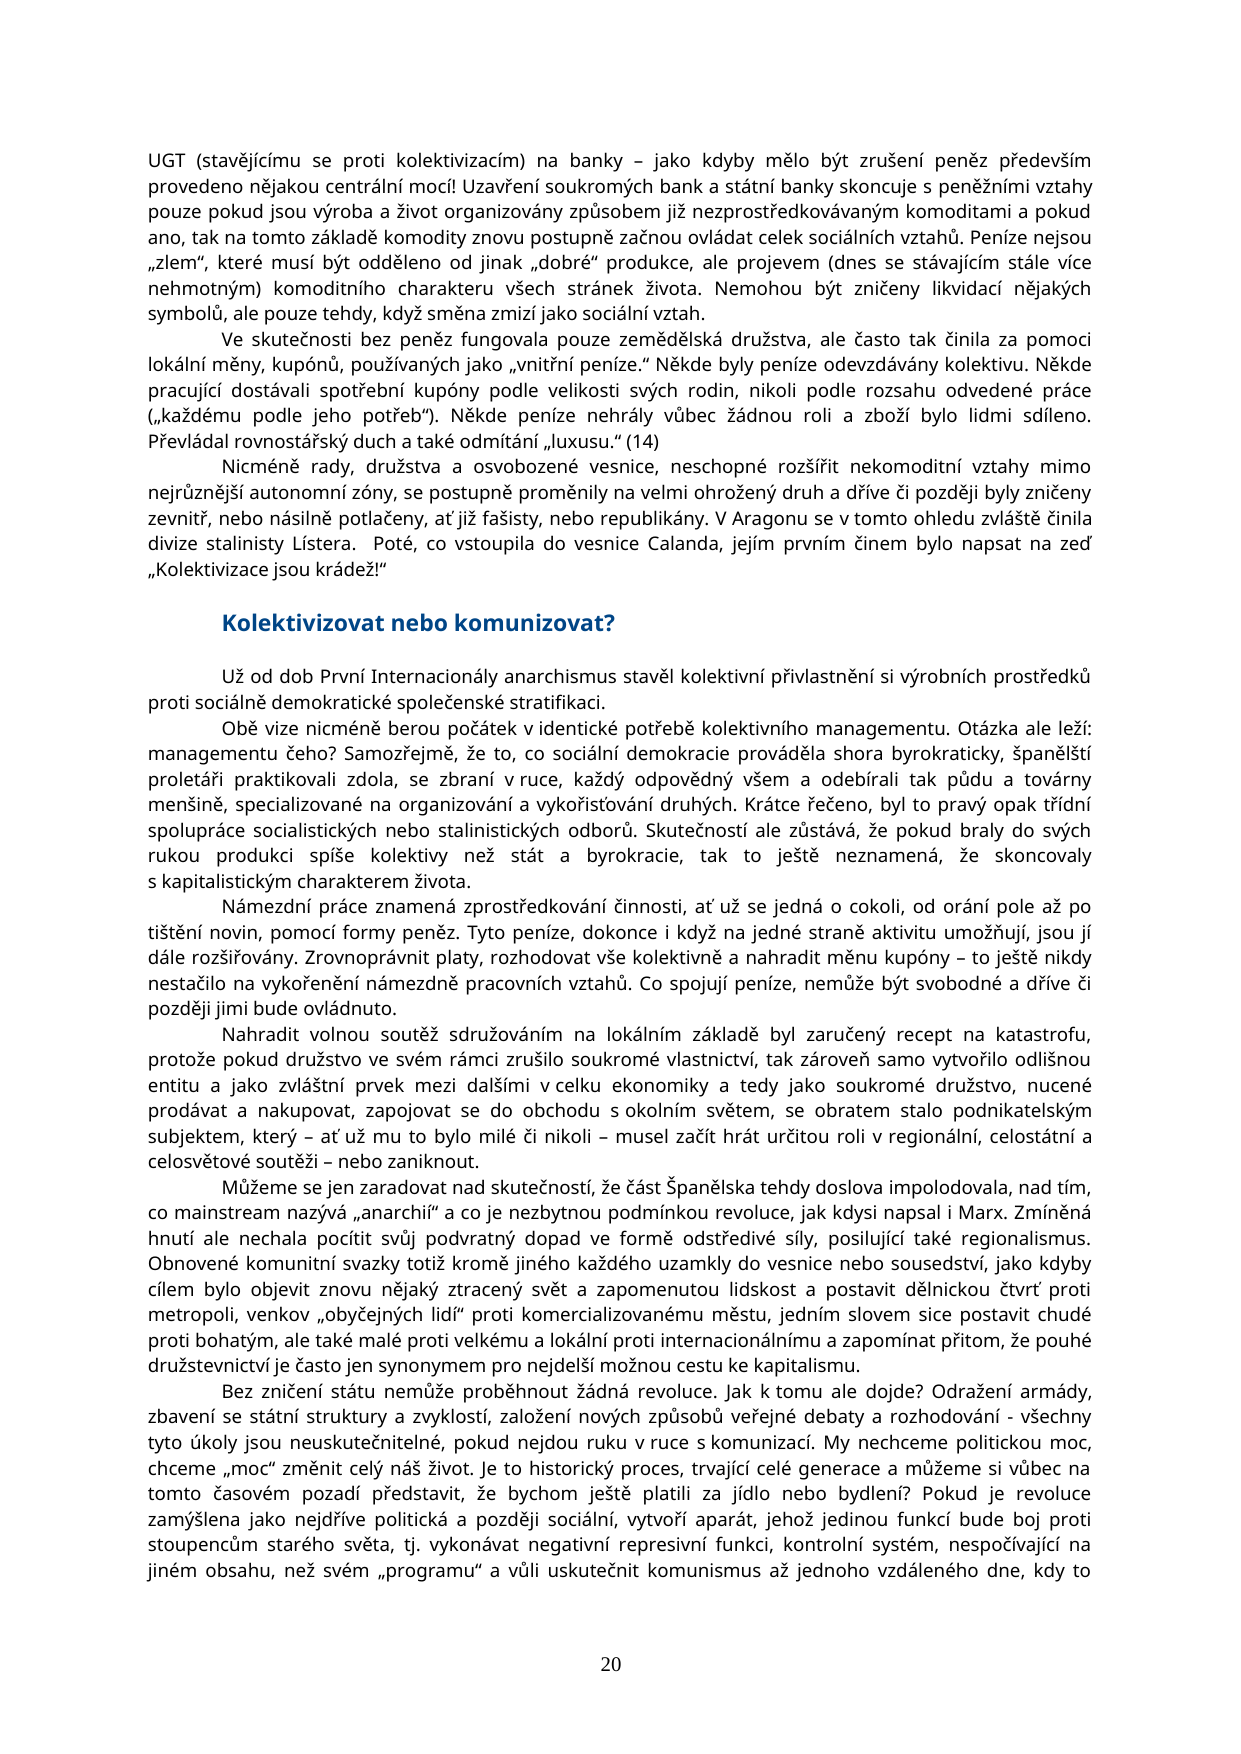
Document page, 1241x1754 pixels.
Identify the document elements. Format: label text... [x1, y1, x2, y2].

text Bez zničení státu nemůže proběhnout žádná revoluce. Jak k tomu ale dojde? Odražení armády, zbavení se státní struktury a zvyklostí, založení nových způsobů veřejné debaty a rozhodování - všechny tyto úkoly jsou neuskutečnitelné, pokud nejdou ruku v ruce s komunizací. My nechceme politickou moc, chceme „moc“ změnit celý náš život. Je to historický proces, trvající celé generace a můžeme si vůbec na tomto časovém pozadí představit, že bychom ještě platili za jídlo nebo bydlení? Pokud je revoluce zamýšlena jako nejdříve politická a později sociální, vytvoří aparát, jehož jedinou funkcí bude boj proti stoupencům starého světa, tj. vykonávat negativní represivní funkci, kontrolní systém, nespočívající na jiném obsahu, než svém „programu“ a vůli uskutečnit komunismus až jednoho vzdáleného dne, kdy to [148, 1378, 1093, 1582]
subtitle Kolektivizovat nebo komunizovat? [148, 607, 1093, 638]
text Námezdní práce znamená zprostředkování činnosti, ať už se jedná o cokoli, od orání pole až po tištění novin, pomocí formy peněz. Tyto peníze, dokonce i když na jedné straně aktivitu umožňují, jsou jí dále rozšiřovány. Zrovnoprávnit platy, rozhodovat vše kolektivně a nahradit měnu kupóny – to ještě nikdy nestačilo na vykořenění námezdně pracovních vztahů. Co spojují peníze, nemůže být svobodné a dříve či později jimi bude ovládnuto. [148, 893, 1093, 1021]
text Nahradit volnou soutěž sdružováním na lokálním základě byl zaručený recept na katastrofu, protože pokud družstvo ve svém rámci zrušilo soukromé vlastnictví, tak zároveň samo vytvořilo odlišnou entitu a jako zvláštní prvek mezi dalšími v celku ekonomiky a tedy jako soukromé družstvo, nucené prodávat a nakupovat, zapojovat se do obchodu s okolním světem, se obratem stalo podnikatelským subjektem, který – ať už mu to bylo milé či nikoli – musel začít hrát určitou roli v regionální, celostátní a celosvětové soutěži – nebo zaniknout. [148, 1021, 1093, 1174]
text Obě vize nicméně berou počátek v identické potřebě kolektivního managementu. Otázka ale leží: managementu čeho? Samozřejmě, že to, co sociální demokracie prováděla shora byrokraticky, španělští proletáři praktikovali zdola, se zbraní v ruce, každý odpovědný všem a odebírali tak půdu a továrny menšině, specializované na organizování a vykořisťování druhých. Krátce řečeno, byl to pravý opak třídní spolupráce socialistických nebo stalinistických odborů. Skutečností ale zůstává, že pokud braly do svých rukou produkci spíše kolektivy než stát a byrokracie, tak to ještě neznamená, že skoncovaly s kapitalistickým charakterem života. [148, 715, 1093, 893]
text UGT (stavějícímu se proti kolektivizacím) na banky – jako kdyby mělo být zrušení peněz především provedeno nějakou centrální mocí! Uzavření soukromých bank a státní banky skoncuje s peněžními vztahy pouze pokud jsou výroba a život organizovány způsobem již nezprostředkovávaným komoditami a pokud ano, tak na tomto základě komodity znovu postupně začnou ovládat celek sociálních vztahů. Peníze nejsou „zlem“, které musí být odděleno od jinak „dobré“ produkce, ale projevem (dnes se stávajícím stále více nehmotným) komoditního charakteru všech stránek života. Nemohou být zničeny likvidací nějakých symbolů, ale pouze tehdy, když směna zmizí jako sociální vztah. [148, 148, 1093, 326]
text Nicméně rady, družstva a osvobozené vesnice, neschopné rozšířit nekomoditní vztahy mimo nejrůznější autonomní zóny, se postupně proměnily na velmi ohrožený druh a dříve či později byly zničeny zevnitř, nebo násilně potlačeny, ať již fašisty, nebo republikány. V Aragonu se v tomto ohledu zvláště činila divize stalinisty Lístera. Poté, co vstoupila do vesnice Calanda, jejím prvním činem bylo napsat na zeď „Kolektivizace jsou krádež!“ [148, 454, 1093, 581]
text Ve skutečnosti bez peněz fungovala pouze zemědělská družstva, ale často tak činila za pomoci lokální měny, kupónů, používaných jako „vnitřní peníze.“ Někde byly peníze odevzdávány kolektivu. Někde pracující dostávali spotřební kupóny podle velikosti svých rodin, nikoli podle rozsahu odvedené práce („každému podle jeho potřeb“). Někde peníze nehrály vůbec žádnou roli a zboží bylo lidmi sdíleno. Převládal rovnostářský duch a také odmítání „luxusu.“ (14) [148, 326, 1093, 454]
text Už od dob První Internacionály anarchismus stavěl kolektivní přivlastnění si výrobních prostředků proti sociálně demokratické společenské stratifikaci. [148, 664, 1093, 715]
text Můžeme se jen zaradovat nad skutečností, že část Španělska tehdy doslova impolodovala, nad tím, co mainstream nazývá „anarchií“ a co je nezbytnou podmínkou revoluce, jak kdysi napsal i Marx. Zmíněná hnutí ale nechala pocítit svůj podvratný dopad ve formě odstředivé síly, posilující také regionalismus. Obnovené komunitní svazky totiž kromě jiného každého uzamkly do vesnice nebo sousedství, jako kdyby cílem bylo objevit znovu nějaký ztracený svět a zapomenutou lidskost a postavit dělnickou čtvrť proti metropoli, venkov „obyčejných lidí“ proti komercializovanému městu, jedním slovem sice postavit chudé proti bohatým, ale také malé proti velkému a lokální proti internacionálnímu a zapomínat přitom, že pouhé družstevnictví je často jen synonymem pro nejdelší možnou cestu ke kapitalismu. [148, 1174, 1093, 1378]
